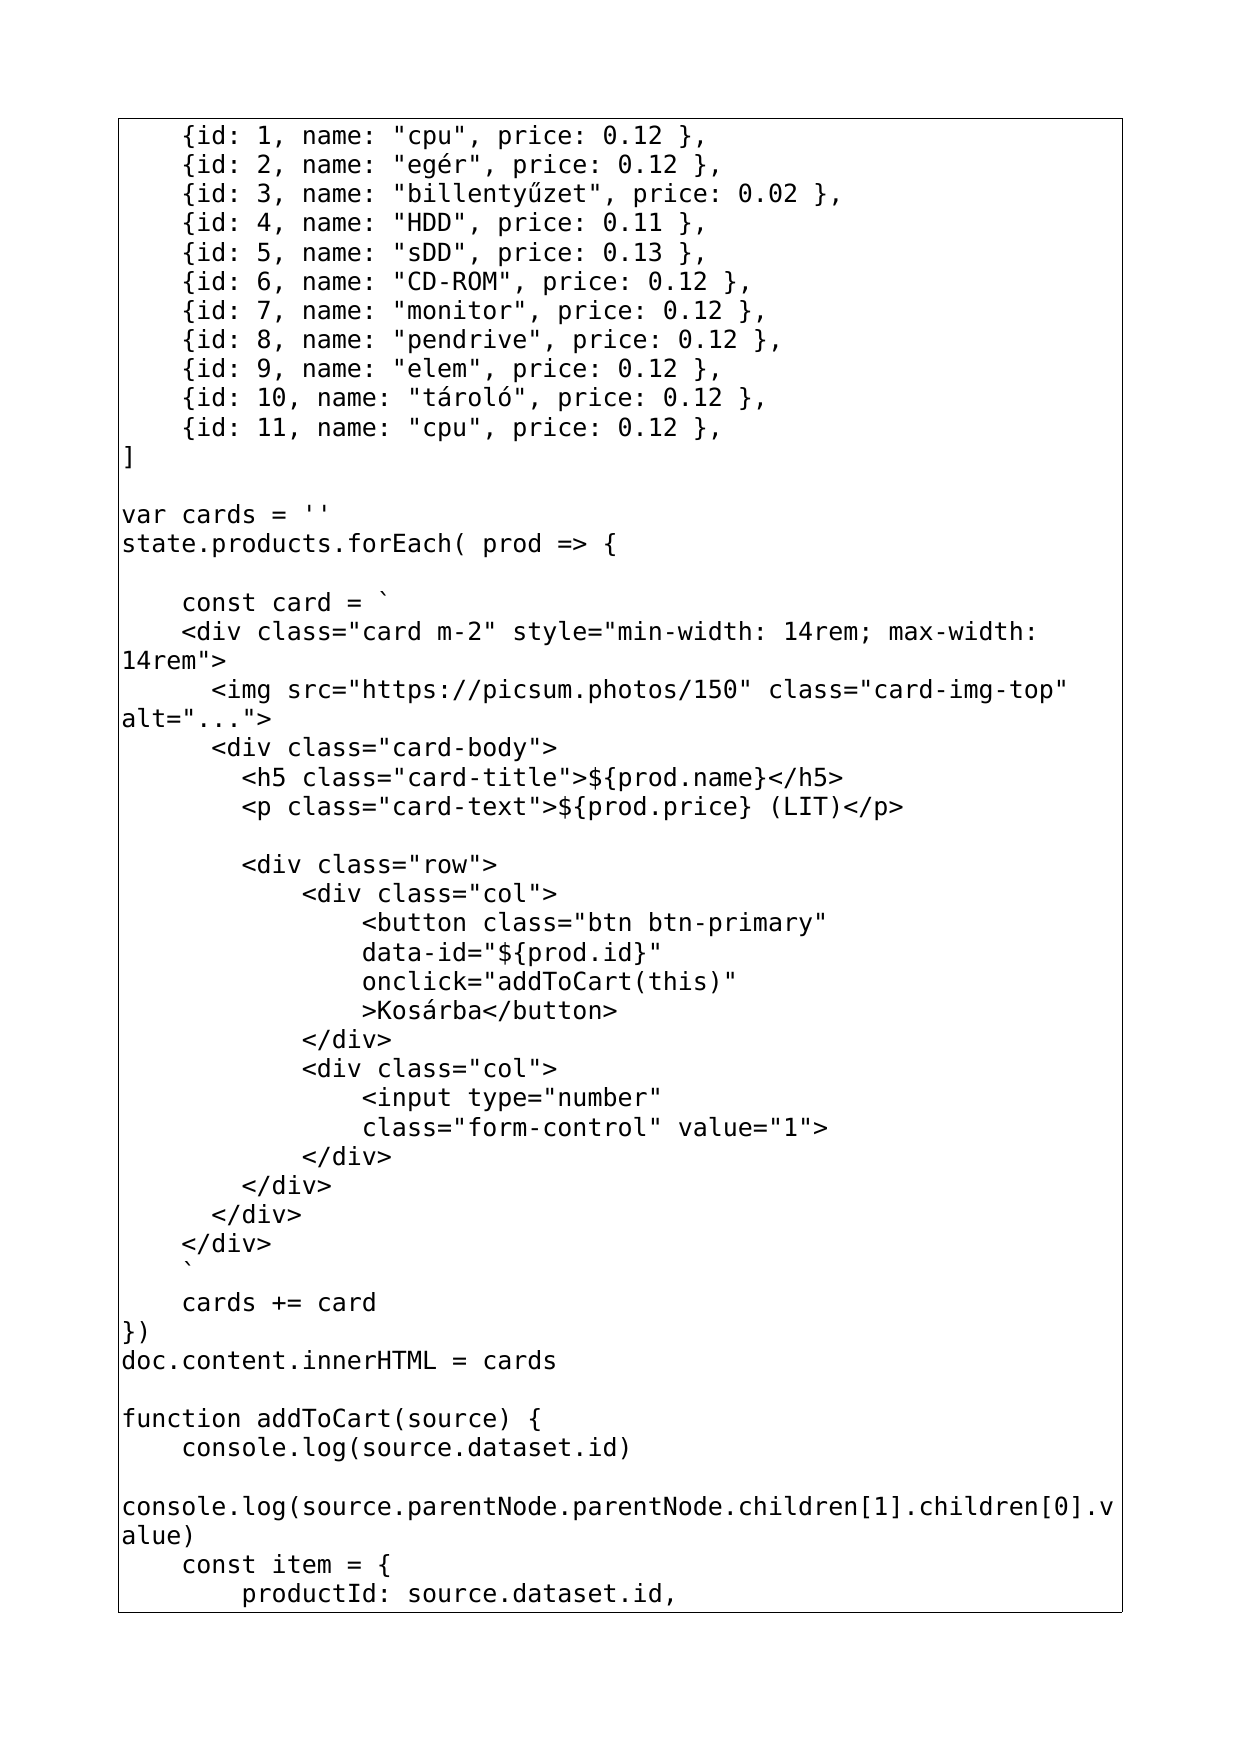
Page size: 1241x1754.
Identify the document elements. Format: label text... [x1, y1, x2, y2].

table_header {id: 1, name: "cpu", price: 0.12 }, {id: 2, name: "egér", price: 0.12 }, {id: 3, name: "billentyűzet", price: 0.02 }, {id: 4, name: "HDD", price: 0.11 }, {id: 5, name: "sDD", price: 0.13 }, {id: 6, name: "CD-ROM", price: 0.12 }, {id: 7, name: "monitor", price: 0.12 }, {id: 8, name: "pendrive", price: 0.12 }, {id: 9, name: "elem", price: 0.12 }, {id: 10, name: "tároló", price: 0.12 }, {id: 11, name: "cpu", price: 0.12 }, ] var cards = '' state.products.forEach( prod => { const card = ` <div class="card m-2" style="min-width: 14rem; max-width: 14rem"> <img src="https://picsum.photos/150" class="card-img-top" alt="..."> <div class="card-body"> <h5 class="card-title">${prod.name}</h5> <p class="card-text">${prod.price} (LIT)</p> <div class="row"> <div class="col"> <button class="btn btn-primary" data-id="${prod.id}" onclick="addToCart(this)" >Kosárba</button> </div> <div class="col"> <input type="number" class="form-control" value="1"> </div> </div> </div> </div> ` cards += card }) doc.content.innerHTML = cards function addToCart(source) { console.log(source.dataset.id) console.log(source.parentNode.parentNode.children[1].children[0].value) const item = { productId: source.dataset.id, [119, 119, 1122, 1612]
